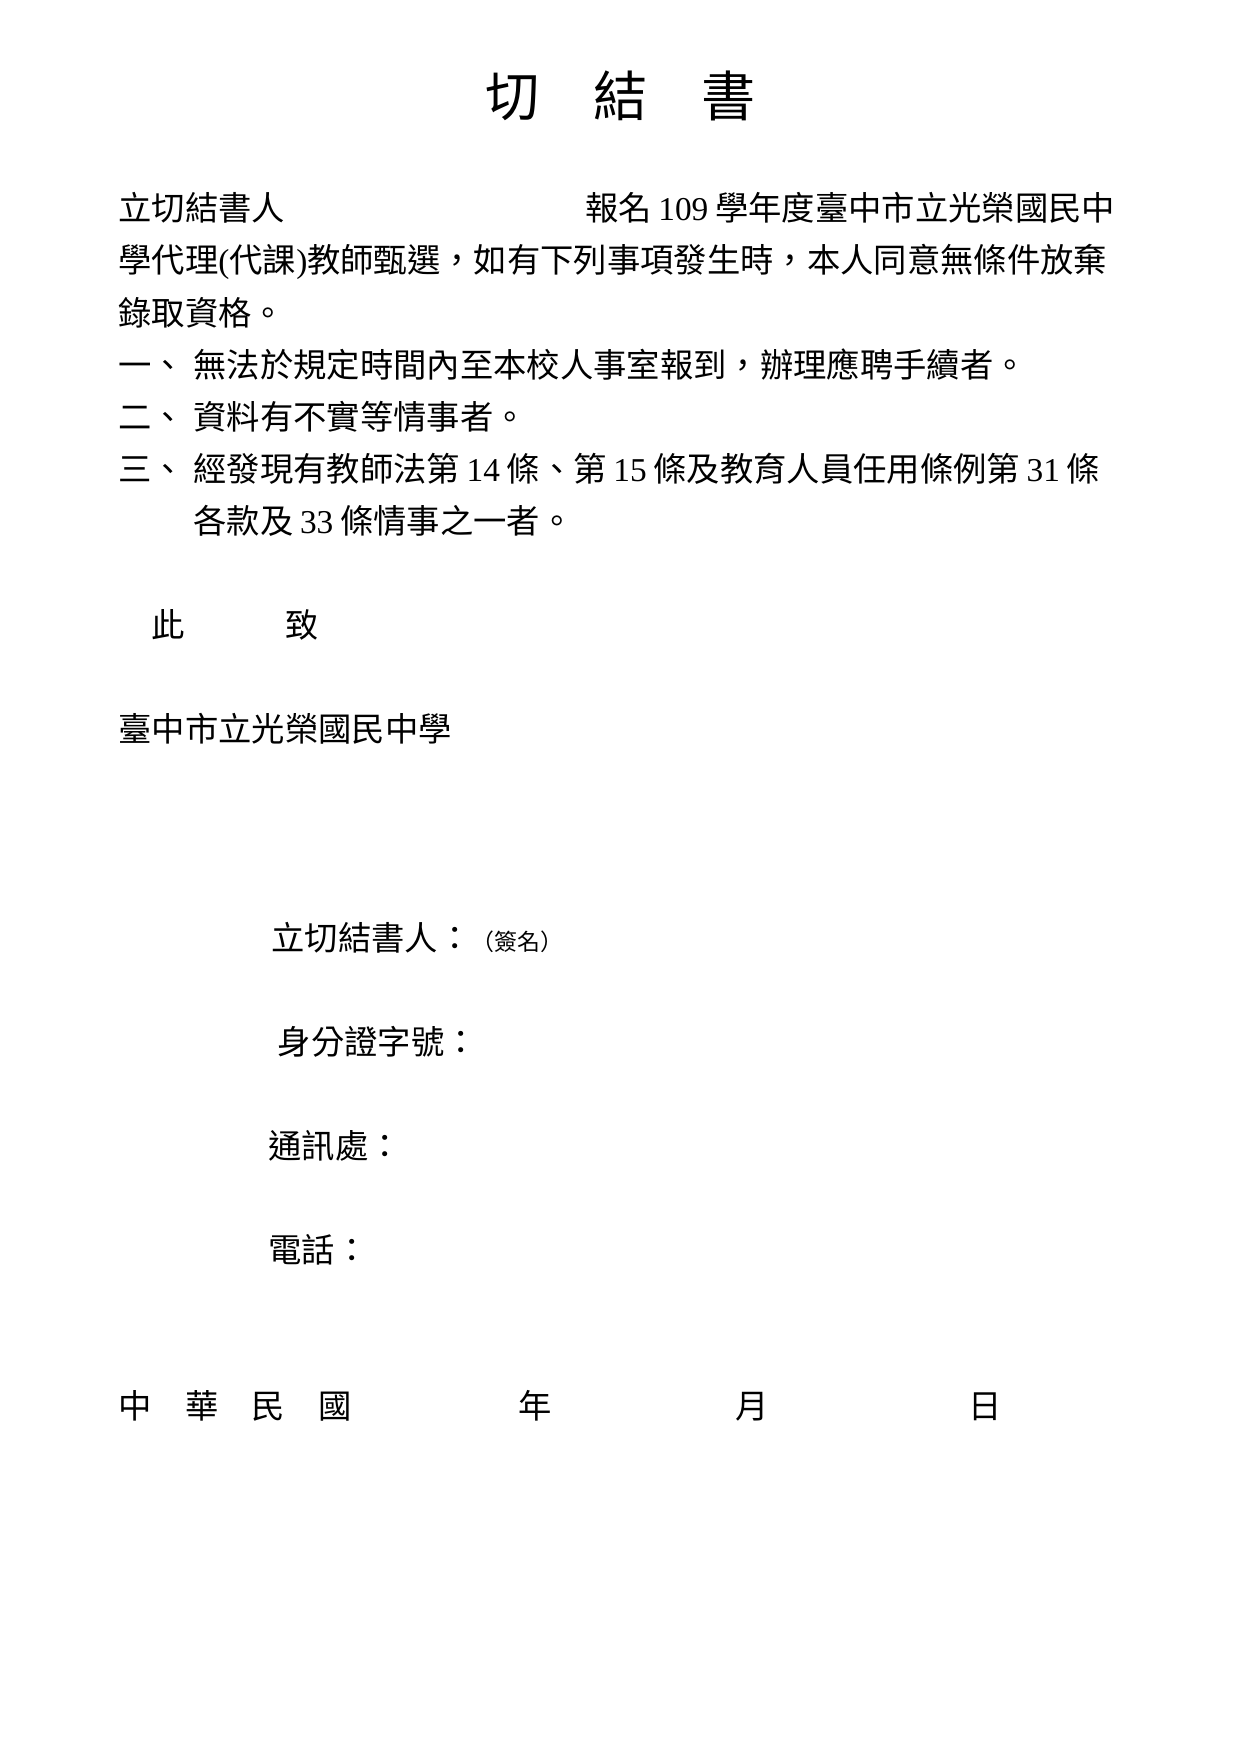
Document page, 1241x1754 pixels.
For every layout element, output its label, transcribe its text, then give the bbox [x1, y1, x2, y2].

text 電話： [118, 1221, 1122, 1273]
text 切 結 書 [118, 75, 1122, 127]
text 通訊處： [118, 1117, 1122, 1169]
text 身分證字號： [118, 1012, 1122, 1064]
text 立切結書人：（簽名） [118, 908, 1122, 960]
list 資料有不實等情事者。 [118, 387, 1122, 439]
text 此 致 [118, 596, 1122, 648]
text 中 華 民 國 年 月 日 [118, 1377, 1122, 1429]
list 經發現有教師法第14條、第15條及教育人員任用條例第31條各款及33條情事之一者。 [118, 439, 1122, 544]
text 立切結書人 報名109學年度臺中市立光榮國民中學代理(代課)教師甄選，如有下列事項發生時，本人同意無條件放棄錄取資格。 [118, 179, 1122, 335]
list 無法於規定時間內至本校人事室報到，辦理應聘手續者。 [118, 335, 1122, 387]
text 臺中市立光榮國民中學 [118, 700, 1122, 752]
